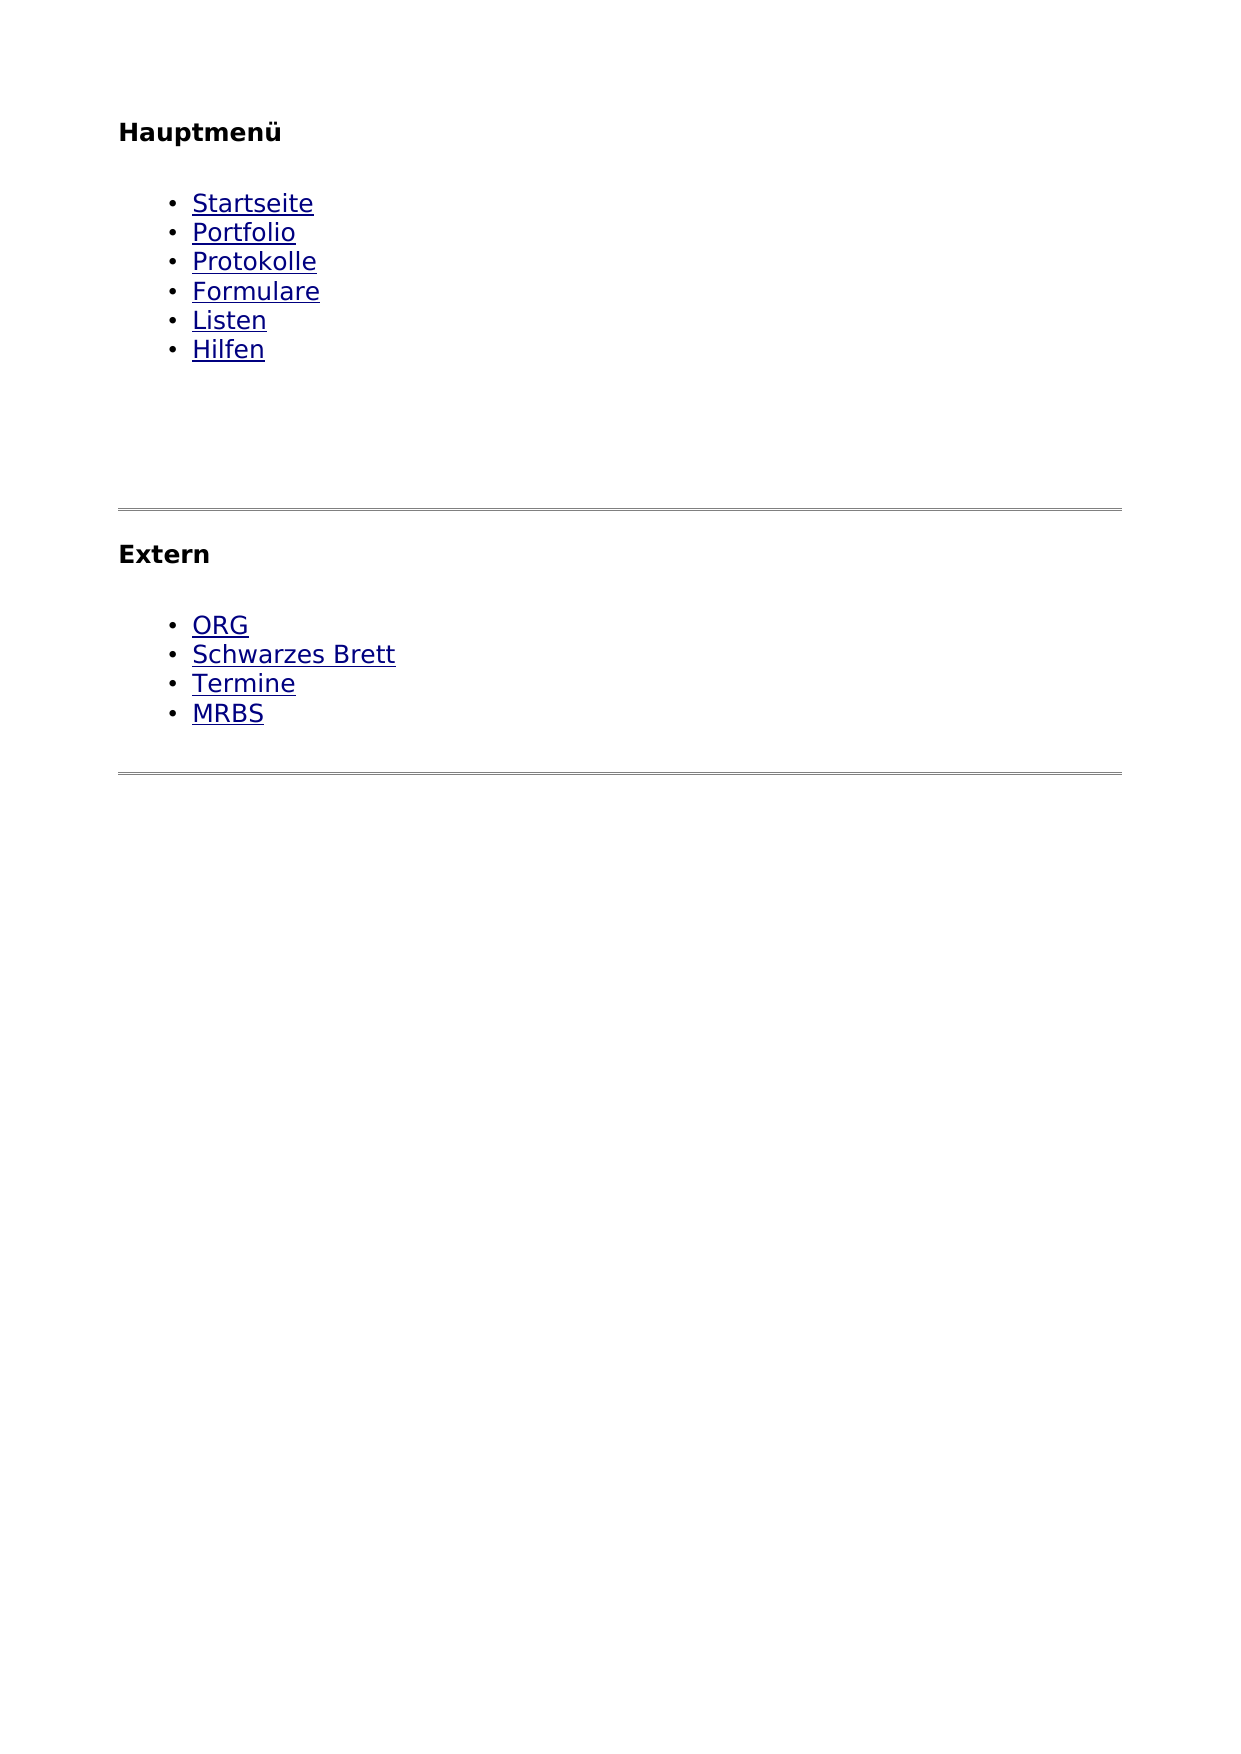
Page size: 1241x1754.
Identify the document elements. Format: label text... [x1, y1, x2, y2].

list Termine [177, 669, 1122, 699]
list Portfolio [177, 218, 1122, 248]
list Startseite [177, 189, 1122, 218]
list Hilfen [177, 335, 1122, 364]
list MRBS [177, 699, 1122, 728]
list Schwarzes Brett [177, 640, 1122, 669]
list ORG [177, 611, 1122, 640]
list Formulare [177, 277, 1122, 306]
list Protokolle [177, 248, 1122, 277]
list Listen [177, 306, 1122, 335]
text Extern [118, 540, 1122, 569]
text Hauptmenü [118, 118, 1122, 147]
